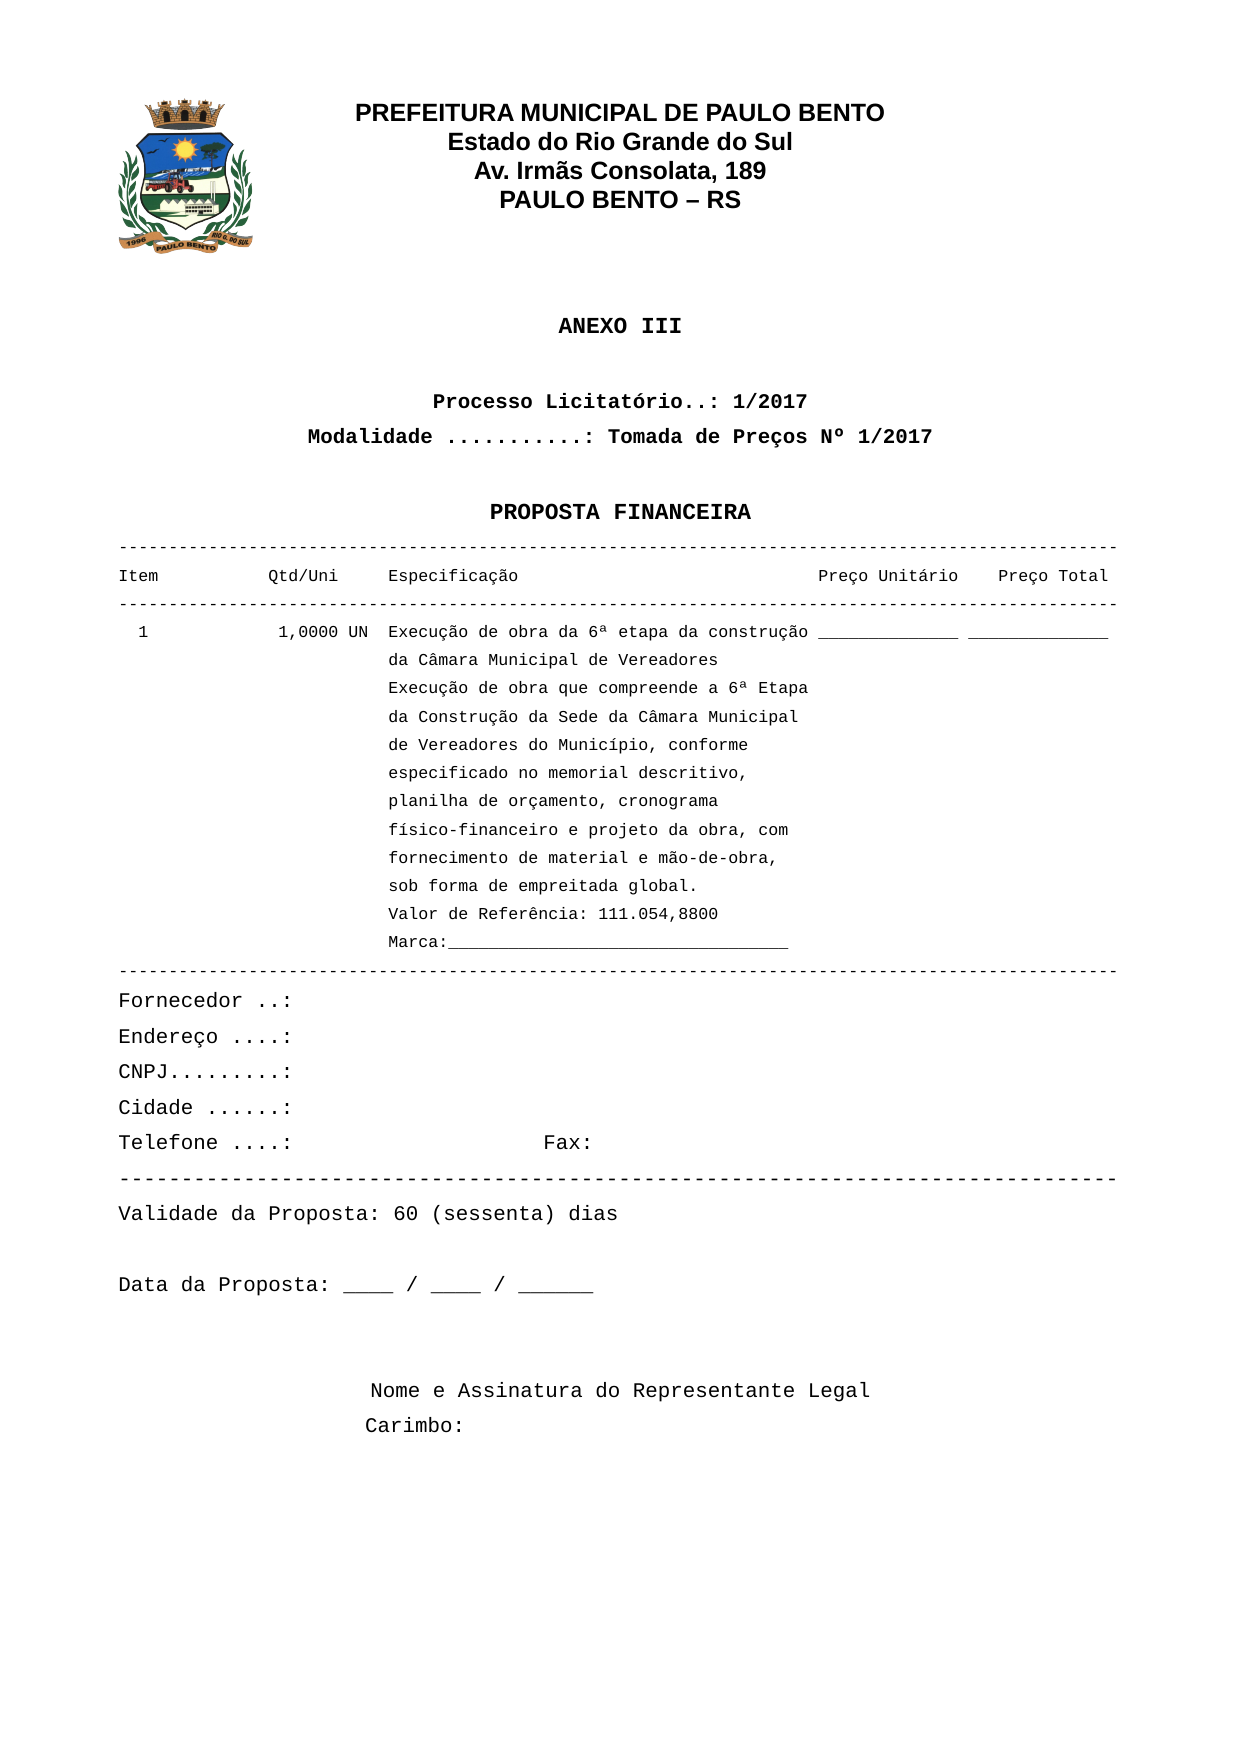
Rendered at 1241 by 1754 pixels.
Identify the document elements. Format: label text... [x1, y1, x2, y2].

text CNPJ.........: [118, 1061, 1122, 1085]
text Carimbo: [118, 1416, 1122, 1439]
text Validade da Proposta: 60 (sessenta) dias [118, 1203, 1122, 1227]
text ---------------------------------------------------------------------------------------------------- Item Qtd/Uni Especificação Preço Unitário Preço Total ---------------------------------------------------------------------------------------------------- 1 1,0000 UN Execução de obra da 6ª etapa da construção ______________ ______________ da Câmara Municipal de Vereadores Execução de obra que compreende a 6ª Etapa da Construção da Sede da Câmara Municipal de Vereadores do Município, conforme especificado no memorial descritivo, planilha de orçamento, cronograma físico-financeiro e projeto da obra, com fornecimento de material e mão-de-obra, sob forma de empreitada global. Valor de Referência: 111.054,8800 Marca:__________________________________ ---------------------------------------------------------------------------------------------------- [118, 539, 1122, 981]
text Modalidade ...........: Tomada de Preços Nº 1/2017 [118, 427, 1122, 450]
text Data da Proposta: ____ / ____ / ______ [118, 1274, 1122, 1297]
text Telefone ....: Fax: [118, 1132, 1122, 1156]
text ANEXO III [118, 314, 1122, 340]
text Processo Licitatório..: 1/2017 [118, 391, 1122, 415]
text Nome e Assinatura do Representante Legal [118, 1380, 1122, 1404]
picture [118, 98, 253, 254]
text PROPOSTA FINANCEIRA [118, 500, 1122, 526]
text Endereço ....: [118, 1026, 1122, 1049]
text Fornecedor ..: [118, 991, 1122, 1014]
text -------------------------------------------------------------------------------- [118, 1168, 1122, 1191]
text Cidade ......: [118, 1097, 1122, 1120]
